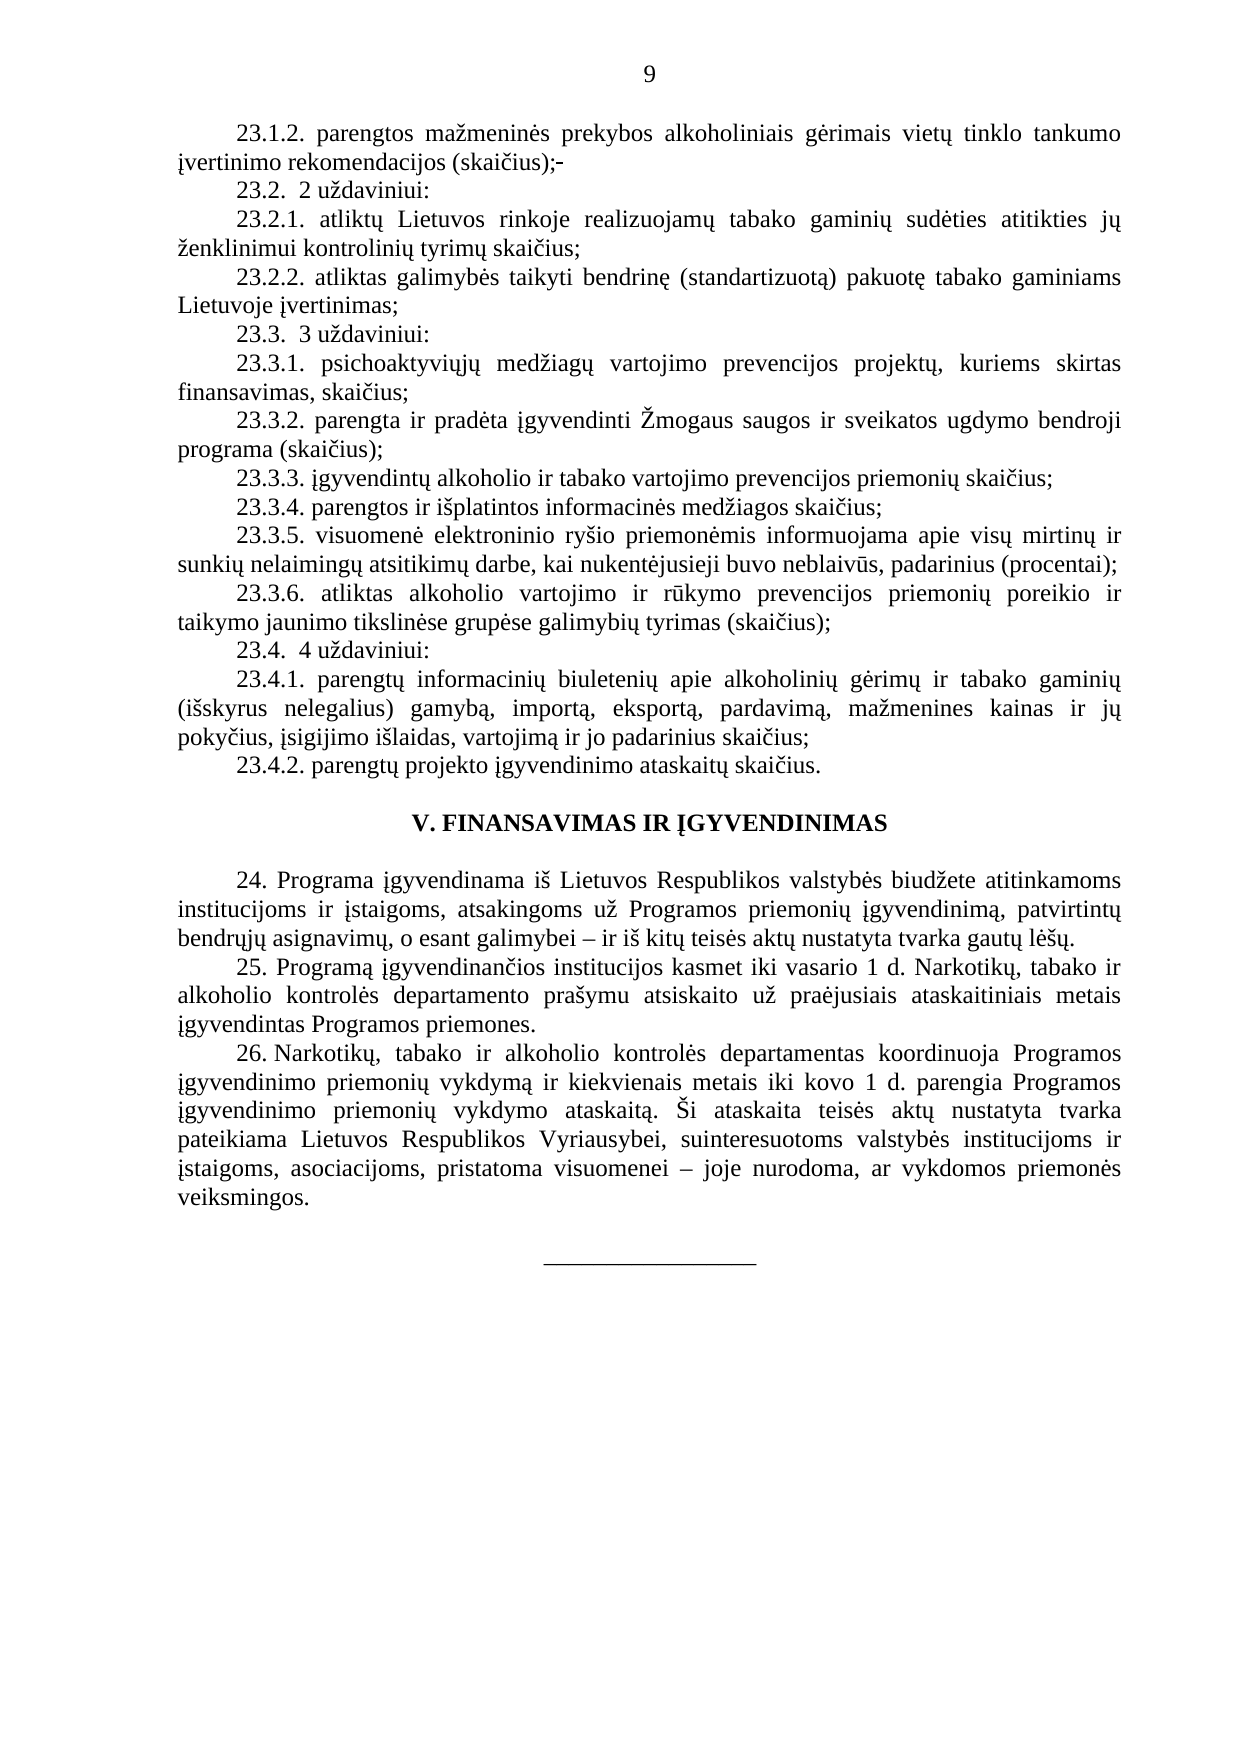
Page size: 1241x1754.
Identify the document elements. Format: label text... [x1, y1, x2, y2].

text V. FINANSAVIMAS IR ĮGYVENDINIMAS [177, 808, 1122, 837]
text 23.3. 3 uždaviniui: [177, 319, 1122, 348]
text 23.3.4. parengtos ir išplatintos informacinės medžiagos skaičius; [177, 492, 1122, 521]
text 23.3.5. visuomenė elektroninio ryšio priemonėmis informuojama apie visų mirtinų ir sunkių nelaimingų atsitikimų darbe, kai nukentėjusieji buvo neblaivūs, padarinius (procentai); [177, 521, 1122, 578]
text 23.3.3. įgyvendintų alkoholio ir tabako vartojimo prevencijos priemonių skaičius; [177, 463, 1122, 492]
text 23.3.2. parengta ir pradėta įgyvendinti Žmogaus saugos ir sveikatos ugdymo bendroji programa (skaičius); [177, 406, 1122, 463]
text _________________ [177, 1239, 1122, 1268]
text 25. Programą įgyvendinančios institucijos kasmet iki vasario 1 d. Narkotikų, tabako ir alkoholio kontrolės departamento prašymu atsiskaito už praėjusiais ataskaitiniais metais įgyvendintas Programos priemones. [177, 952, 1122, 1038]
text 26. Narkotikų, tabako ir alkoholio kontrolės departamentas koordinuoja Programos įgyvendinimo priemonių vykdymą ir kiekvienais metais iki kovo 1 d. parengia Programos įgyvendinimo priemonių vykdymo ataskaitą. Ši ataskaita teisės aktų nustatyta tvarka pateikiama Lietuvos Respublikos Vyriausybei, suinteresuotoms valstybės institucijoms ir įstaigoms, asociacijoms, pristatoma visuomenei – joje nurodoma, ar vykdomos priemonės veiksmingos. [177, 1038, 1122, 1211]
text 23.3.1. psichoaktyviųjų medžiagų vartojimo prevencijos projektų, kuriems skirtas finansavimas, skaičius; [177, 348, 1122, 406]
text 24. Programa įgyvendinama iš Lietuvos Respublikos valstybės biudžete atitinkamoms institucijoms ir įstaigoms, atsakingoms už Programos priemonių įgyvendinimą, patvirtintų bendrųjų asignavimų, o esant galimybei – ir iš kitų teisės aktų nustatyta tvarka gautų lėšų. [177, 866, 1122, 952]
text 23.3.6. atliktas alkoholio vartojimo ir rūkymo prevencijos priemonių poreikio ir taikymo jaunimo tikslinėse grupėse galimybių tyrimas (skaičius); [177, 578, 1122, 636]
text 23.2.2. atliktas galimybės taikyti bendrinę (standartizuotą) pakuotę tabako gaminiams Lietuvoje įvertinimas; [177, 262, 1122, 319]
text 23.4. 4 uždaviniui: [177, 636, 1122, 664]
text 23.1.2. parengtos mažmeninės prekybos alkoholiniais gėrimais vietų tinklo tankumo įvertinimo rekomendacijos (skaičius); [177, 118, 1122, 176]
text 23.4.2. parengtų projekto įgyvendinimo ataskaitų skaičius. [177, 751, 1122, 779]
text 23.4.1. parengtų informacinių biuletenių apie alkoholinių gėrimų ir tabako gaminių (išskyrus nelegalius) gamybą, importą, eksportą, pardavimą, mažmenines kainas ir jų pokyčius, įsigijimo išlaidas, vartojimą ir jo padarinius skaičius; [177, 664, 1122, 751]
text 23.2.1. atliktų Lietuvos rinkoje realizuojamų tabako gaminių sudėties atitikties jų ženklinimui kontrolinių tyrimų skaičius; [177, 204, 1122, 262]
text 23.2. 2 uždaviniui: [177, 176, 1122, 204]
